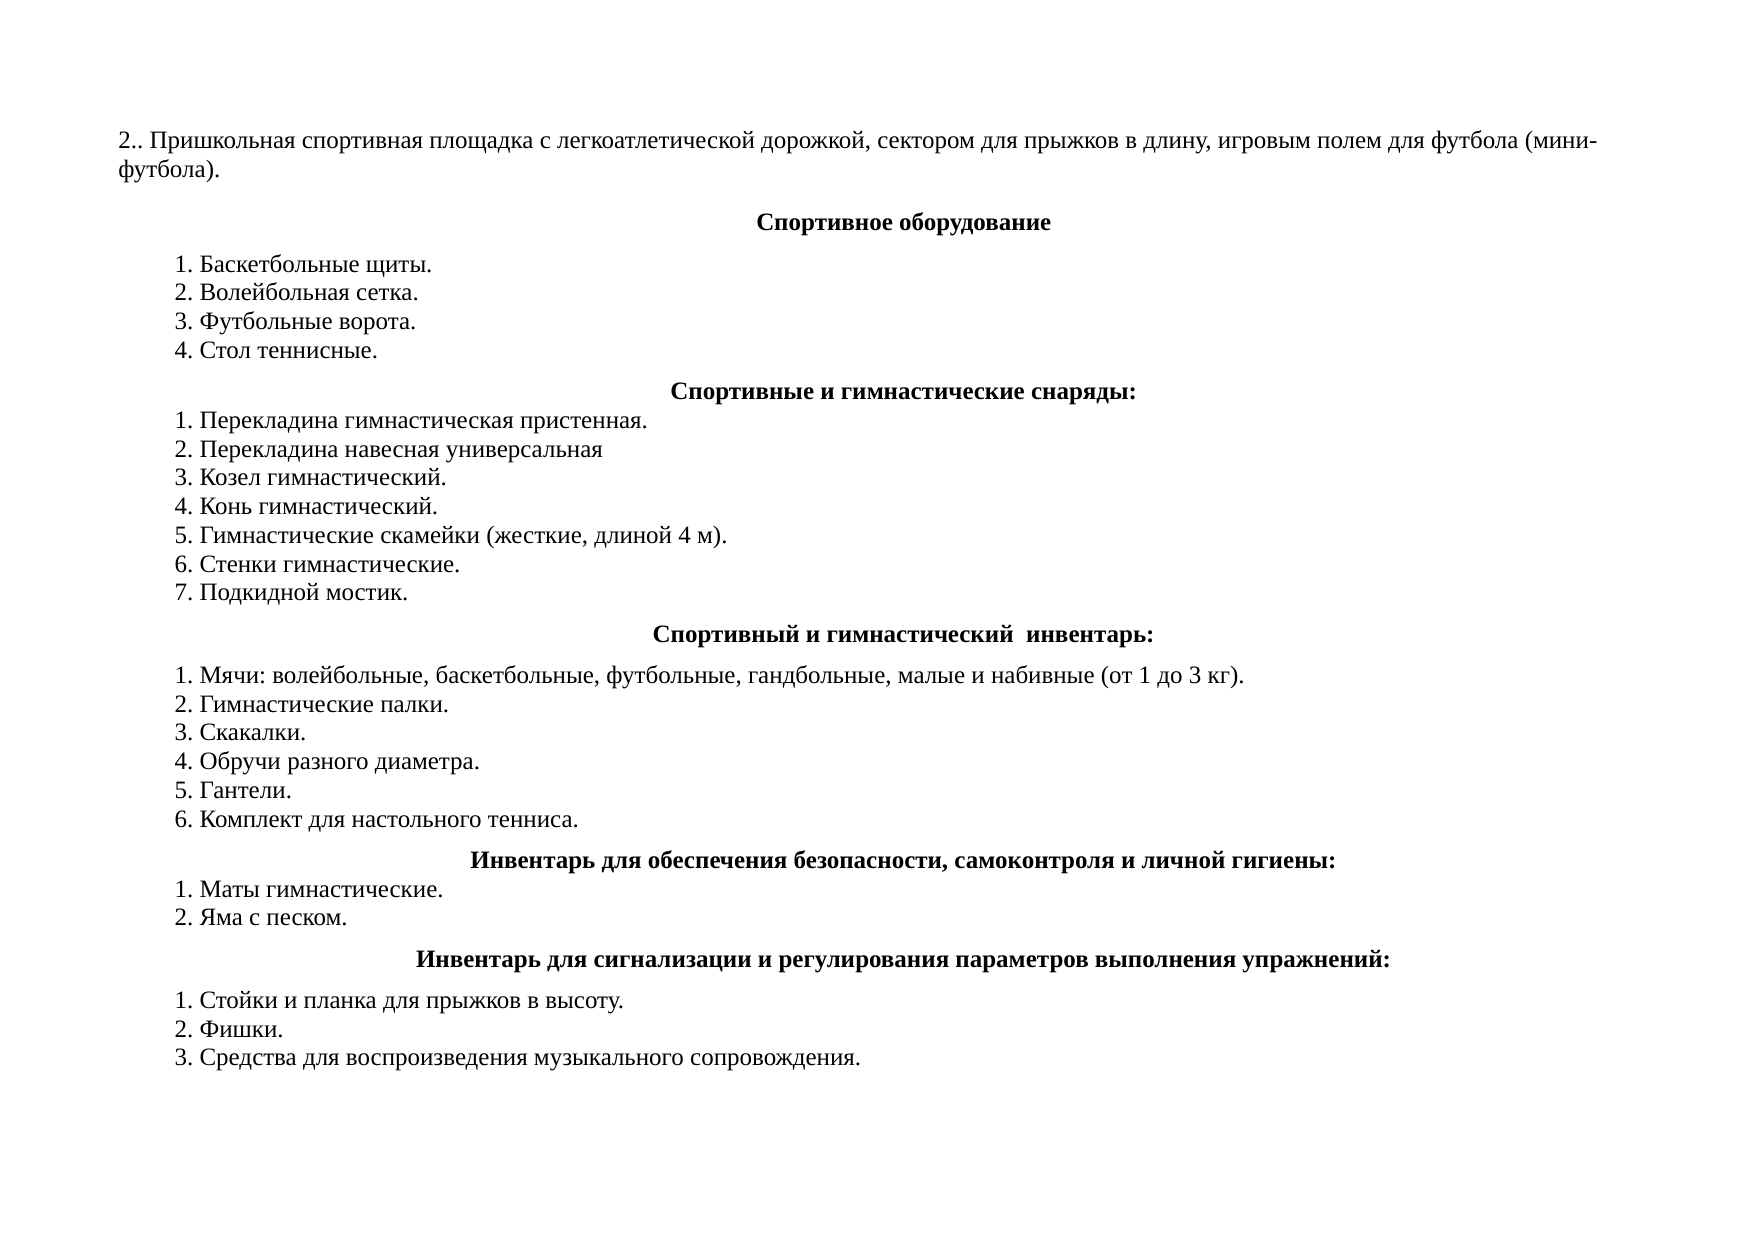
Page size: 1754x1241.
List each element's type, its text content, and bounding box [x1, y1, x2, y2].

text Спортивное оборудование [118, 207, 1689, 236]
text 2. Фишки. [118, 1014, 1689, 1042]
text Инвентарь для сигнализации и регулирования параметров выполнения упражнений: [118, 944, 1689, 972]
text 3. Средства для воспроизведения музыкального сопровождения. [118, 1042, 1689, 1071]
text 3. Козел гимнастический. [118, 462, 1689, 491]
text 6. Комплект для настольного тенниса. [118, 804, 1689, 832]
text 1. Перекладина гимнастическая пристенная. [118, 405, 1689, 434]
text 2. Гимнастические палки. [118, 689, 1689, 717]
text 2. Яма с песком. [118, 902, 1689, 931]
text Инвентарь для обеспечения безопасности, самоконтроля и личной гигиены: [118, 845, 1689, 874]
text 1. Маты гимнастические. [118, 874, 1689, 902]
text 4. Обручи разного диаметра. [118, 746, 1689, 775]
text 5. Гантели. [118, 775, 1689, 804]
text 2. Перекладина навесная универсальная [118, 434, 1689, 462]
text 2. Волейбольная сетка. [118, 277, 1689, 306]
text 5. Гимнастические скамейки (жесткие, длиной 4 м). [118, 520, 1689, 549]
list . Пришкольная спортивная площадка с легкоатлетической дорожкой, сектором для прыжков в длину, игровым полем для футбола (мини-футбола). [118, 125, 1689, 182]
text Спортивные и гимнастические снаряды: [118, 376, 1689, 405]
text 7. Подкидной мостик. [118, 577, 1689, 606]
text Спортивный и гимнастический инвентарь: [118, 619, 1689, 647]
text 1. Стойки и планка для прыжков в высоту. [118, 985, 1689, 1014]
text 1. Мячи: волейбольные, баскетбольные, футбольные, гандбольные, малые и набивные (от 1 до 3 кг). [118, 660, 1689, 689]
text 4. Стол теннисные. [118, 335, 1689, 364]
text 3. Скакалки. [118, 717, 1689, 746]
text 6. Стенки гимнастические. [118, 549, 1689, 577]
text 3. Футбольные ворота. [118, 306, 1689, 335]
text 1. Баскетбольные щиты. [118, 249, 1689, 277]
text 4. Конь гимнастический. [118, 491, 1689, 520]
